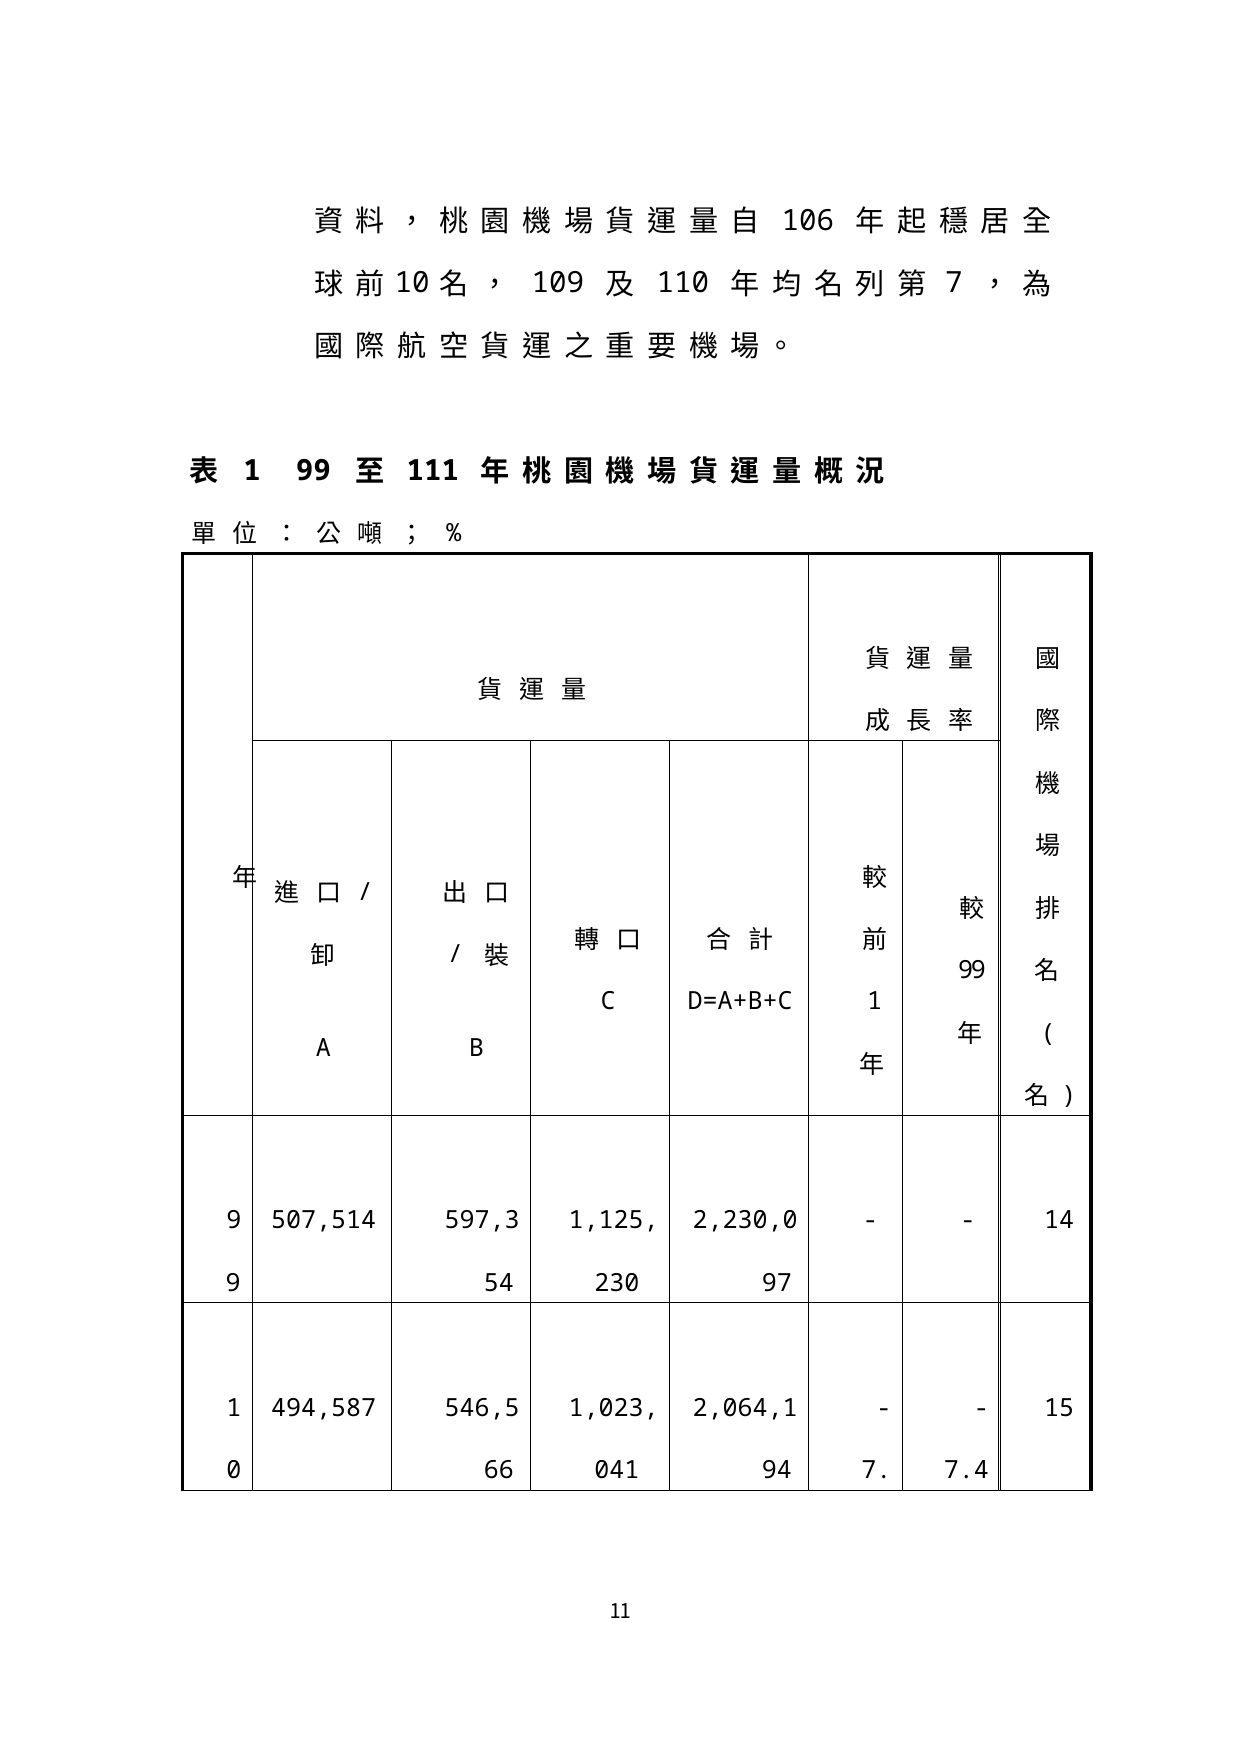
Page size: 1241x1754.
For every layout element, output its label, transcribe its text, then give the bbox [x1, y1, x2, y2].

table_cell 1,125,230 [531, 1116, 669, 1302]
table_cell 1,023,041 [531, 1303, 669, 1490]
table_cell 2,064,194 [670, 1303, 808, 1490]
table_cell 507,514 [253, 1116, 391, 1302]
table_cell -7. [809, 1303, 902, 1490]
table_cell 10 [184, 1303, 252, 1490]
table_cell - [903, 1116, 998, 1302]
table_cell 2,230,097 [670, 1116, 808, 1302]
table_cell 轉口 C [531, 741, 669, 1115]
table_cell -7.4 [903, 1303, 998, 1490]
table_cell 合計 D=A+B+C [670, 741, 808, 1115]
text 資料，桃園機場貨運量自106年起穩居全球前10名，109及110年均名列第7，為國際航空貨運之重要機場。 [271, 177, 1058, 365]
table_header 國際機場排名 (名) [1001, 555, 1089, 1115]
table_header 年 [184, 555, 252, 1115]
table_cell - [809, 1116, 902, 1302]
table_cell 546,566 [392, 1303, 530, 1490]
table_cell 99 [184, 1116, 252, 1302]
table_header 貨運量 [253, 555, 808, 740]
table_cell 較前1年 [809, 741, 902, 1115]
table_cell 494,587 [253, 1303, 391, 1490]
table_header 貨運量成長率 [809, 555, 998, 740]
table_cell 15 [1001, 1303, 1089, 1490]
table_cell 較99年 [903, 741, 998, 1115]
table_cell 597,354 [392, 1116, 530, 1302]
table_cell 出口/裝 B [392, 741, 530, 1115]
table_cell 14 [1001, 1116, 1089, 1302]
text 表1 99至111年桃園機場貨運量概況 單位：公噸；% [174, 427, 1072, 552]
table_cell 進口/卸 A [253, 741, 391, 1115]
